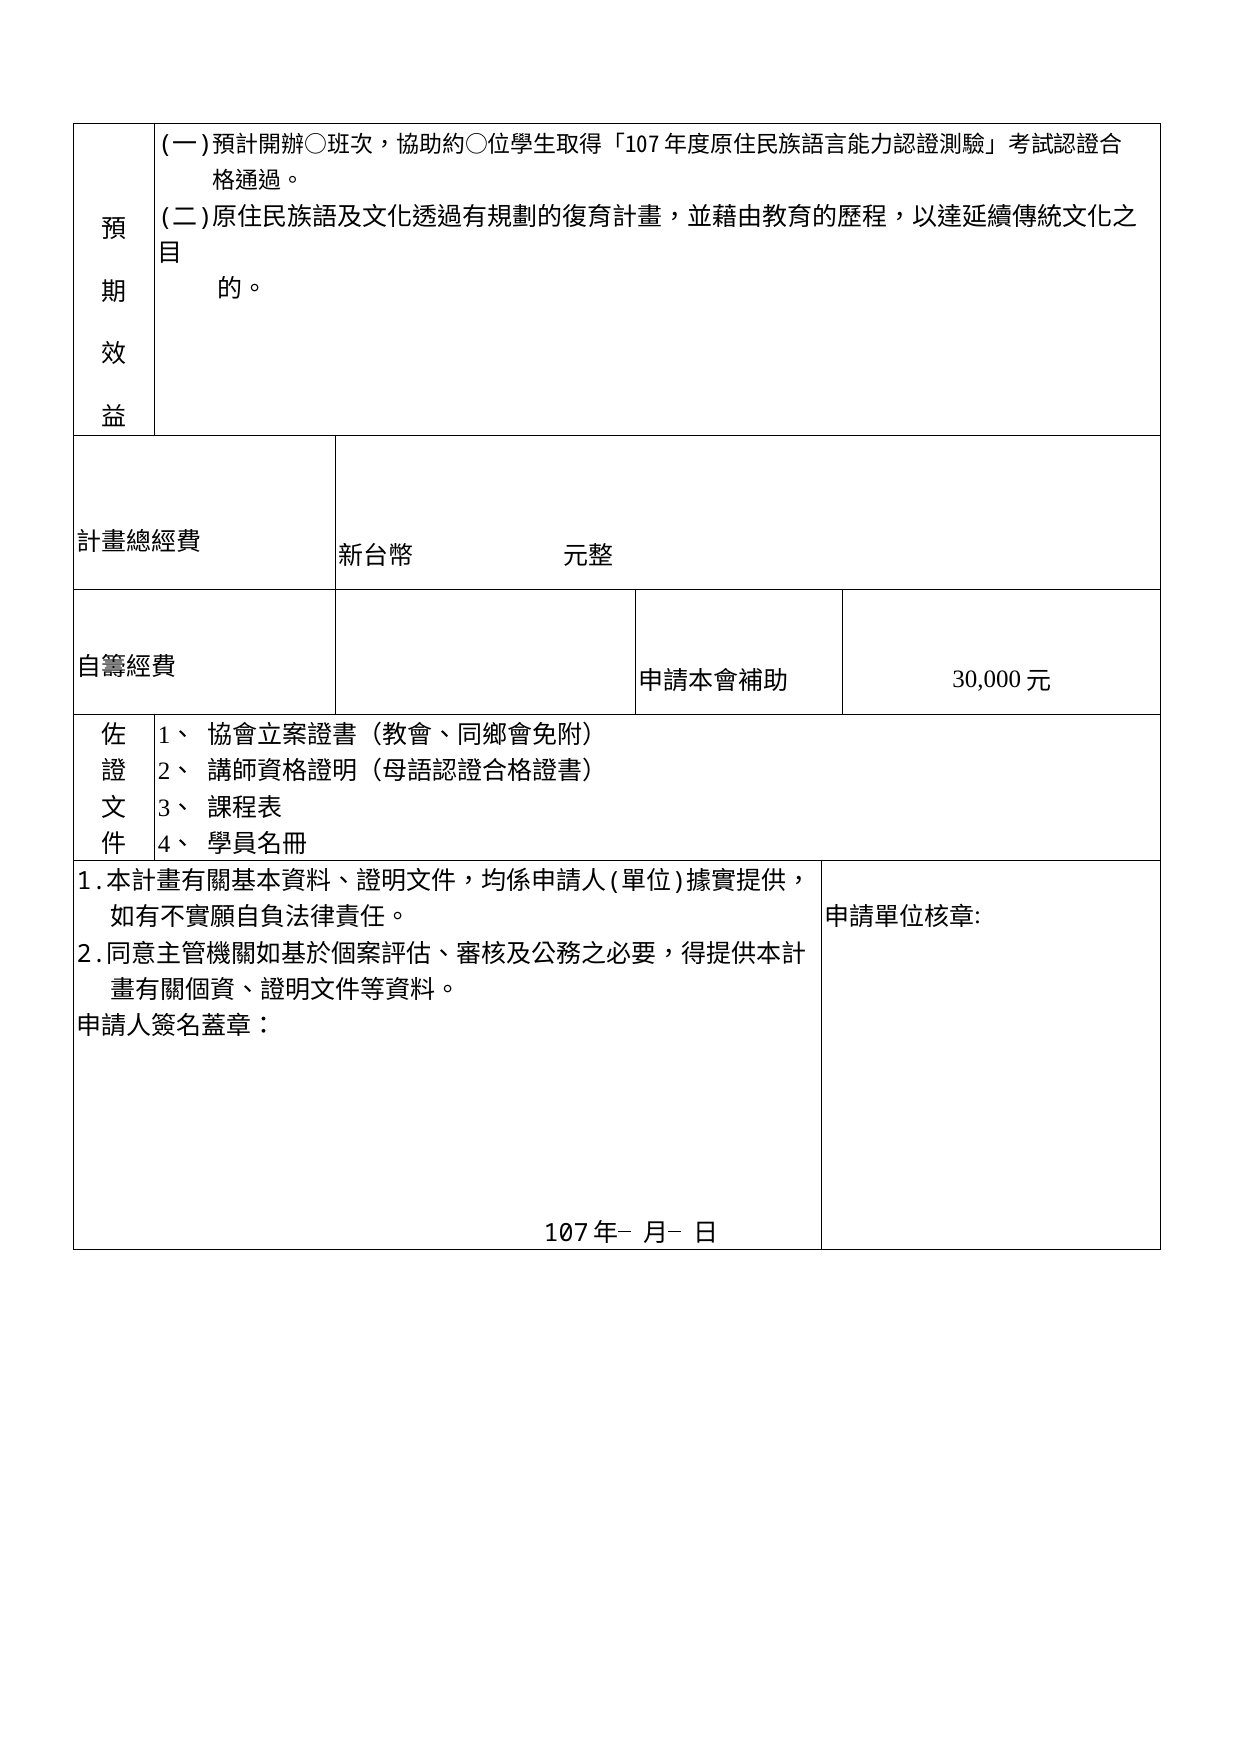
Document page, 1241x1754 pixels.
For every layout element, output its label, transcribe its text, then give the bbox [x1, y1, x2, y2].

table_cell 佐 證 文 件 [74, 715, 154, 859]
table_cell 30,000元 [843, 590, 1160, 713]
table_cell 新台幣 元整 [336, 436, 1160, 588]
table_cell 預 期 效 益 [74, 124, 154, 435]
table_cell 自籌經費 [74, 590, 335, 713]
table_cell 計畫總經費 [74, 436, 335, 588]
table_cell (一)預計開辦○班次，協助約○位學生取得「107年度原住民族語言能力認證測驗」考試認證合 格通過。 (二)原住民族語及文化透過有規劃的復育計畫，並藉由教育的歷程，以達延續傳統文化之目 的。 [155, 124, 1160, 435]
table_cell 1.本計畫有關基本資料、證明文件，均係申請人(單位)據實提供，如有不實願自負法律責任。 2.同意主管機關如基於個案評估、審核及公務之必要，得提供本計畫有關個資、證明文件等資料。 申請人簽名蓋章： 107年╴月╴日 [74, 861, 821, 1248]
table_cell [336, 590, 635, 713]
table_cell 申請本會補助 [636, 590, 842, 713]
table_cell 協會立案證書（教會、同鄉會免附） 講師資格證明（母語認證合格證書） 課程表 學員名冊 [155, 715, 1160, 859]
table_cell 申請單位核章: [822, 861, 1160, 1248]
